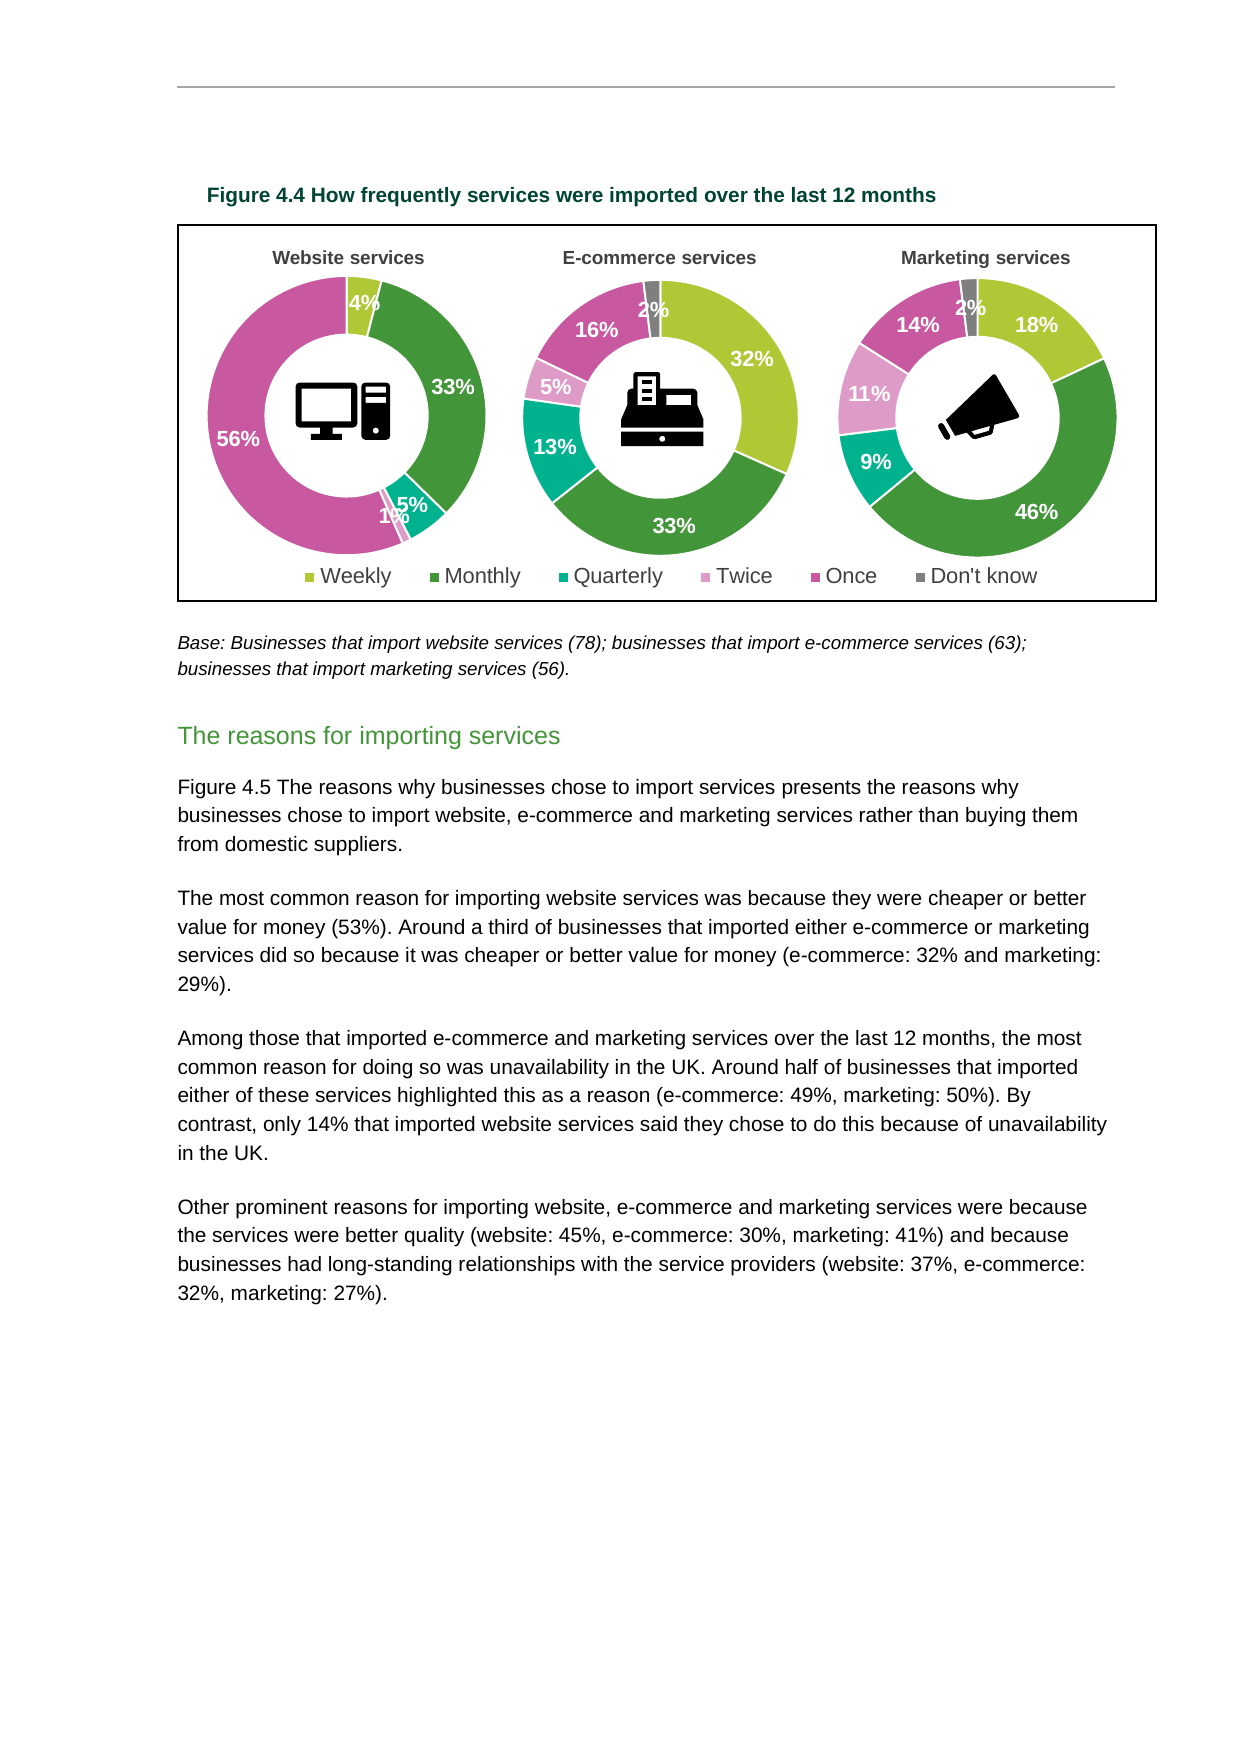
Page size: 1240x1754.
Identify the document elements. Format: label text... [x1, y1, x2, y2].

text Figure 4.4 How frequently services were imported over the last 12 months [207, 183, 1115, 207]
text Other prominent reasons for importing website, e-commerce and marketing services were because the services were better quality (website: 45%, e-commerce: 30%, marketing: 41%) and because businesses had long-standing relationships with the service providers (website: 37%, e-commerce: 32%, marketing: 27%). [177, 1194, 1115, 1305]
subtitle The reasons for importing services [177, 721, 1115, 749]
text The most common reason for importing website services was because they were cheaper or better value for money (53%). Around a third of businesses that imported either e-commerce or marketing services did so because it was cheaper or better value for money (e-commerce: 32% and marketing: 29%). [177, 886, 1115, 996]
text Base: Businesses that import website services (78); businesses that import e-commerce services (63); businesses that import marketing services (56). [177, 632, 1115, 679]
text Among those that imported e-commerce and marketing services over the last 12 months, the most common reason for doing so was unavailability in the UK. Around half of businesses that imported either of these services highlighted this as a reason (e-commerce: 49%, marketing: 50%). By contrast, only 14% that imported website services said they chose to do this because of unavailability in the UK. [177, 1026, 1115, 1165]
text Figure 4.5 presents the reasons why businesses chose to import website, e-commerce and marketing services rather than buying them from domestic suppliers. [177, 774, 1115, 856]
